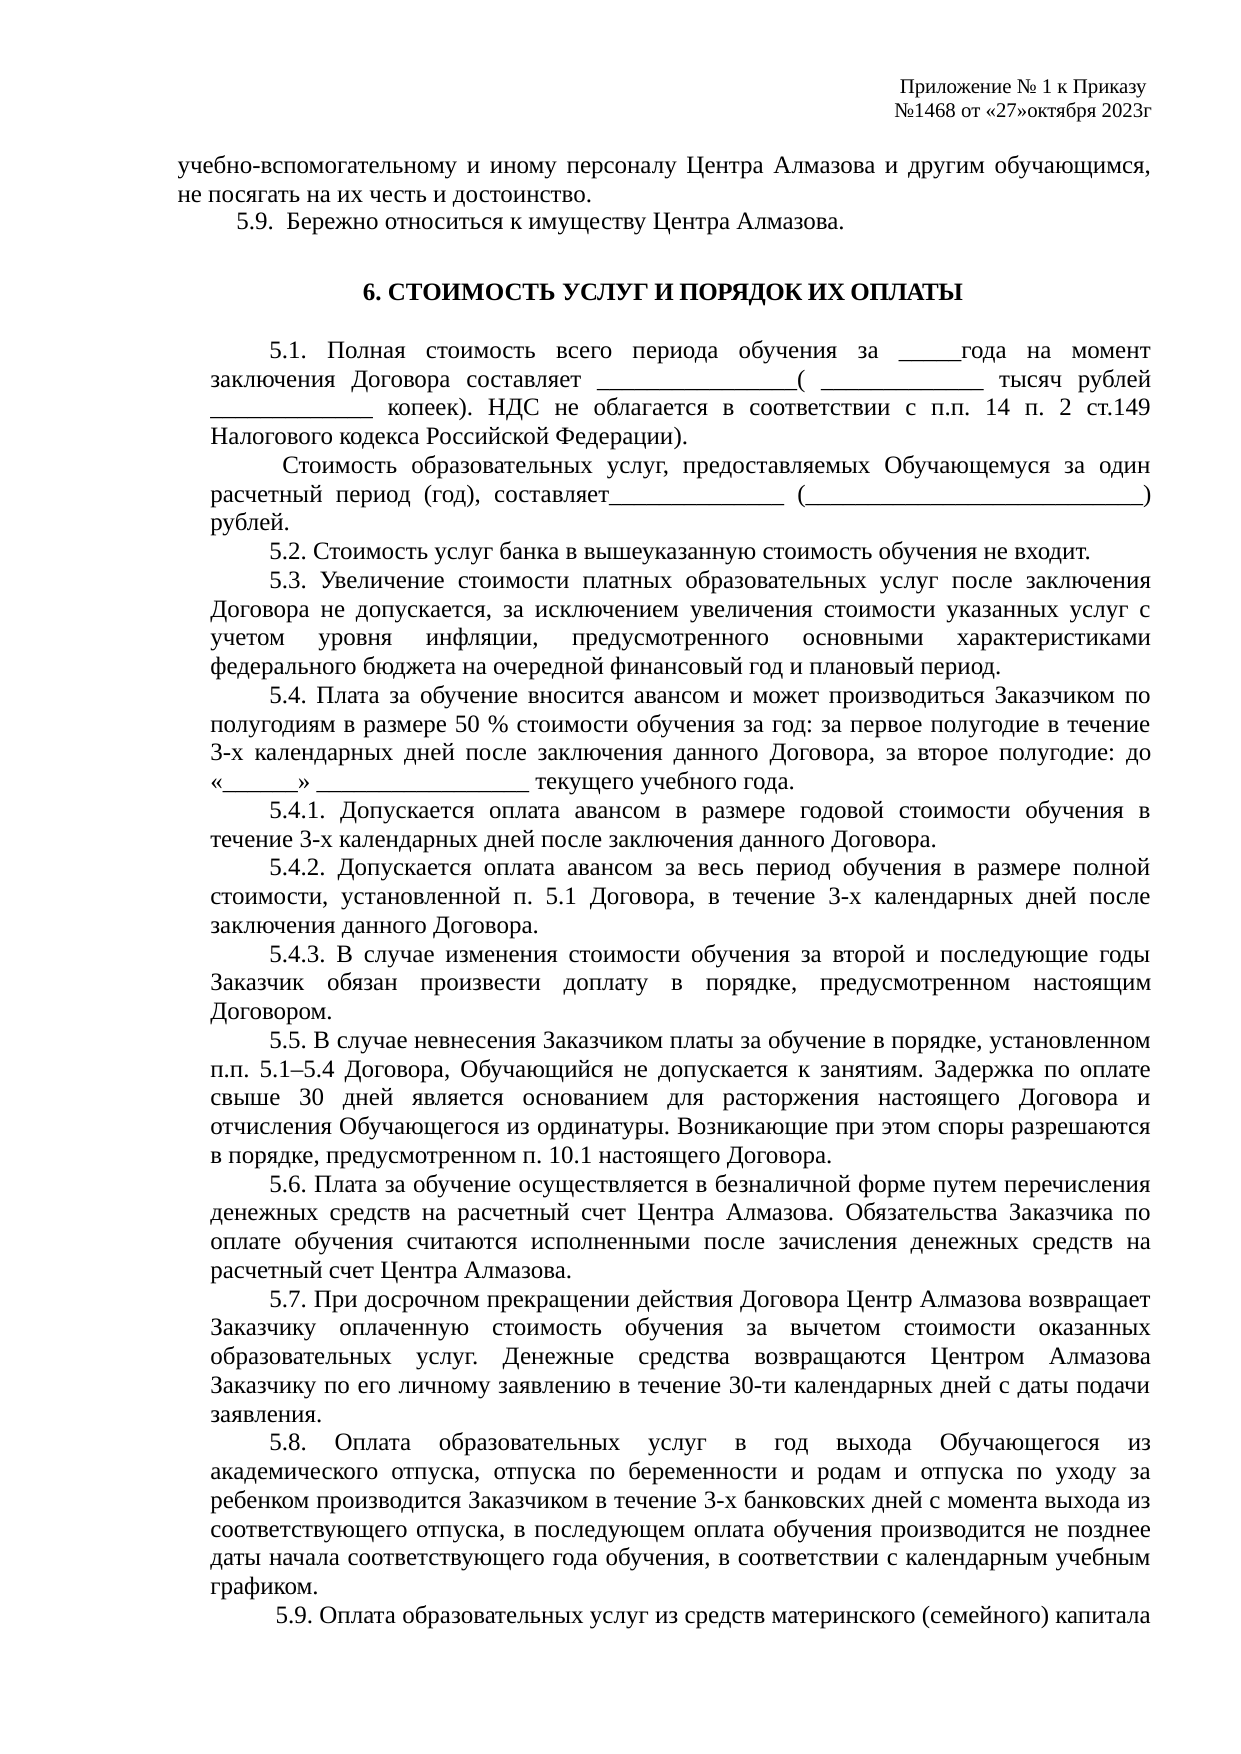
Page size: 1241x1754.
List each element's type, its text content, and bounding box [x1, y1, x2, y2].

text 5.4.2. Допускается оплата авансом за весь период обучения в размере полной стоимости, установленной п. 5.1 Договора, в течение 3-х календарных дней после заключения данного Договора. [210, 852, 1152, 939]
text 5.7. При досрочном прекращении действия Договора Центр Алмазова возвращает Заказчику оплаченную стоимость обучения за вычетом стоимости оказанных образовательных услуг. Денежные средства возвращаются Центром Алмазова Заказчику по его личному заявлению в течение 30-ти календарных дней с даты подачи заявления. [210, 1284, 1152, 1427]
text 5.4. Плата за обучение вносится авансом и может производиться Заказчиком по полугодиям в размере 50 % стоимости обучения за год: за первое полугодие в течение 3-х календарных дней после заключения данного Договора, за второе полугодие: до «______» _________________ текущего учебного года. [210, 680, 1152, 795]
text 5.8. Оплата образовательных услуг в год выхода Обучающегося из академического отпуска, отпуска по беременности и родам и отпуска по уходу за ребенком производится Заказчиком в течение 3-х банковских дней с момента выхода из соответствующего отпуска, в последующем оплата обучения производится не позднее даты начала соответствующего года обучения, в соответствии с календарным учебным графиком. [210, 1427, 1152, 1600]
text учебно-вспомогательному и иному персоналу Центра Алмазова и другим обучающимся, не посягать на их честь и достоинство. [177, 151, 1152, 208]
subtitle 6. СТОИМОСТЬ УСЛУГ И ПОРЯДОК ИХ ОПЛАТЫ [177, 277, 1152, 306]
text 5.9. Оплата образовательных услуг из средств материнского (семейного) капитала [210, 1600, 1152, 1629]
text 5.4.3. В случае изменения стоимости обучения за второй и последующие годы Заказчик обязан произвести доплату в порядке, предусмотренном настоящим Договором. [210, 939, 1152, 1025]
text 5.3. Увеличение стоимости платных образовательных услуг после заключения Договора не допускается, за исключением увеличения стоимости указанных услуг с учетом уровня инфляции, предусмотренного основными характеристиками федерального бюджета на очередной финансовый год и плановый период. [210, 565, 1152, 680]
text 5.5. В случае невнесения Заказчиком платы за обучение в порядке, установленном п.п. 5.1–5.4 Договора, Обучающийся не допускается к занятиям. Задержка по оплате свыше 30 дней является основанием для расторжения настоящего Договора и отчисления Обучающегося из ординатуры. Возникающие при этом споры разрешаются в порядке, предусмотренном п. 10.1 настоящего Договора. [210, 1025, 1152, 1169]
text Стоимость образовательных услуг, предоставляемых Обучающемуся за один расчетный период (год), составляет______________ (___________________________) рублей. [210, 450, 1152, 536]
text 5.9. Бережно относиться к имуществу Центра Алмазова. [177, 208, 1152, 234]
text 5.2. Стоимость услуг банка в вышеуказанную стоимость обучения не входит. [210, 536, 1152, 565]
text 5.1. Полная стоимость всего периода обучения за _____года на момент заключения Договора составляет ________________( _____________ тысяч рублей _____________ копеек). НДС не облагается в соответствии с п.п. 14 п. 2 ст.149 Налогового кодекса Российской Федерации). [210, 335, 1152, 450]
text 5.4.1. Допускается оплата авансом в размере годовой стоимости обучения в течение 3-х календарных дней после заключения данного Договора. [210, 795, 1152, 852]
text 5.6. Плата за обучение осуществляется в безналичной форме путем перечисления денежных средств на расчетный счет Центра Алмазова. Обязательства Заказчика по оплате обучения считаются исполненными после зачисления денежных средств на расчетный счет Центра Алмазова. [210, 1169, 1152, 1284]
